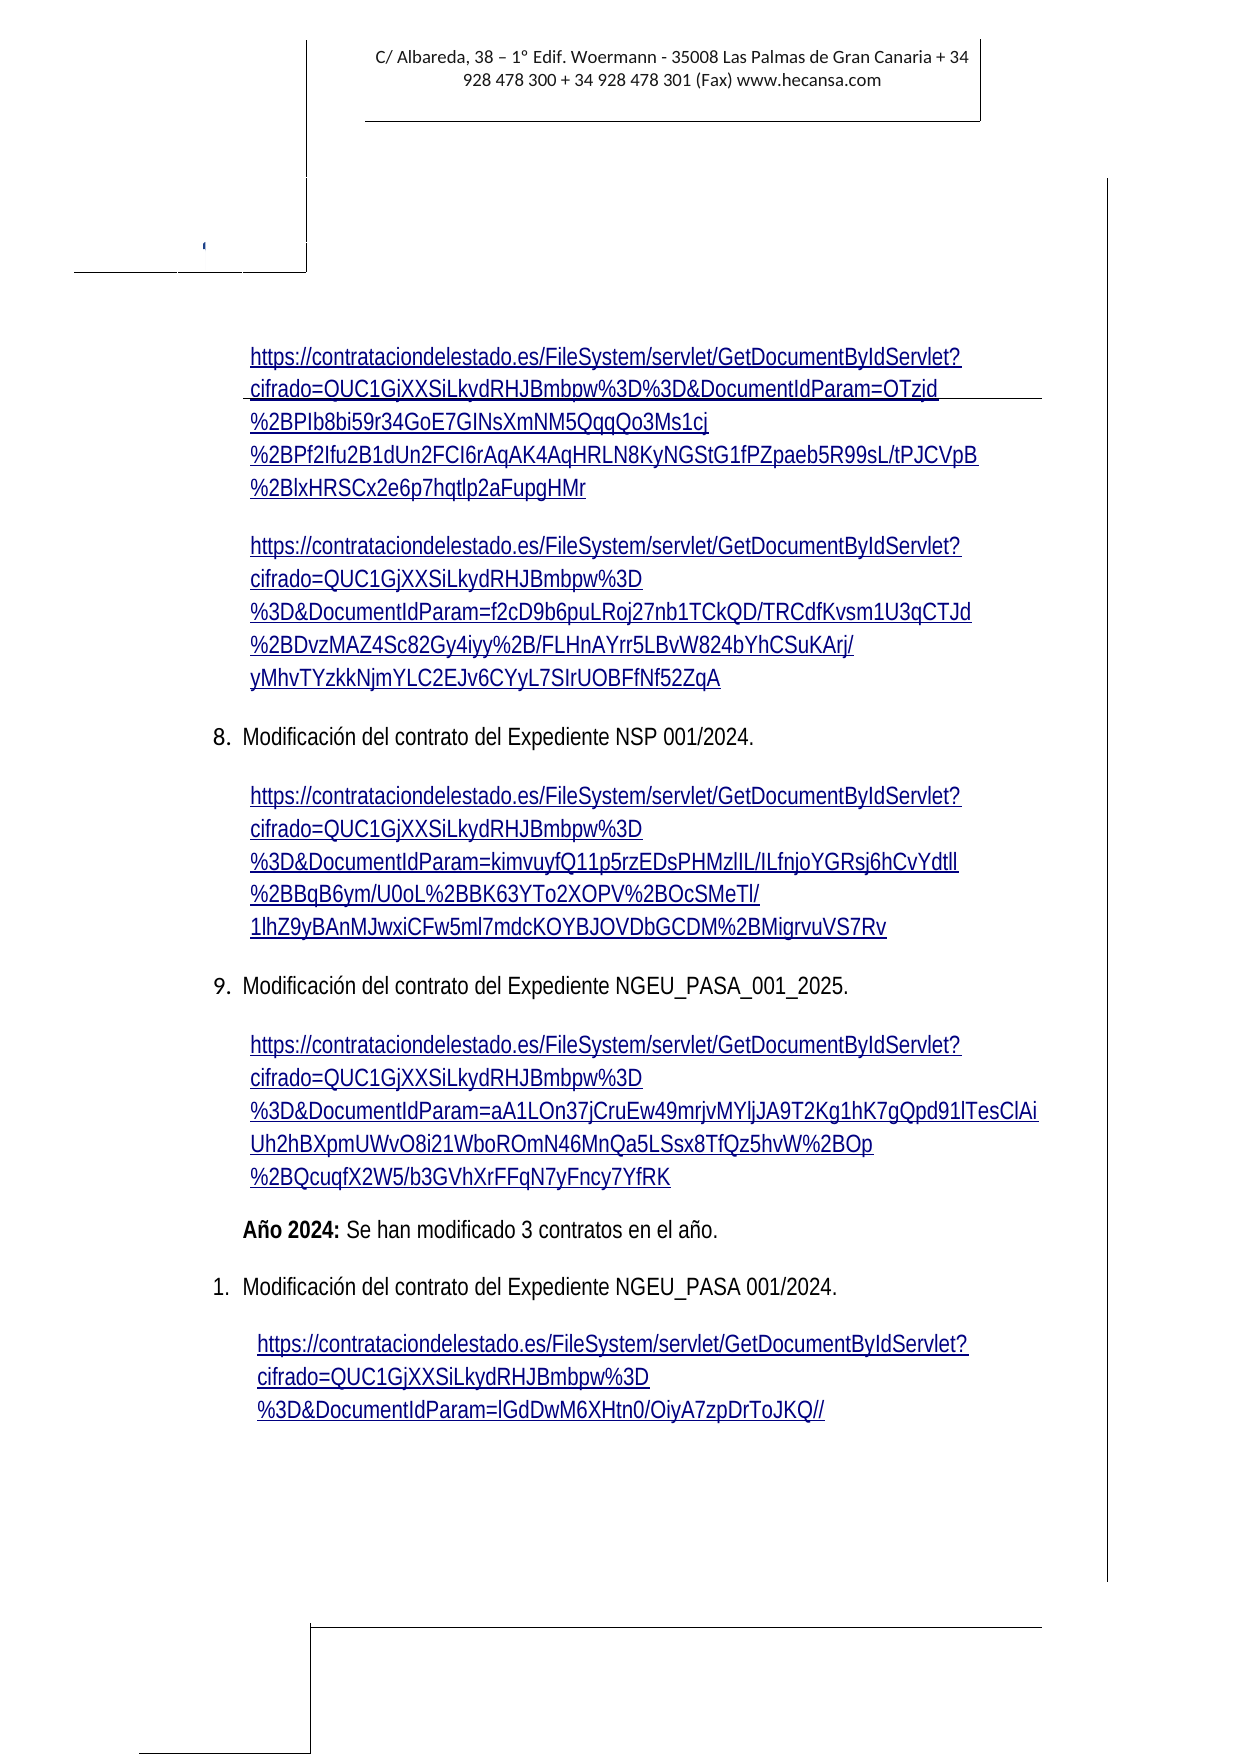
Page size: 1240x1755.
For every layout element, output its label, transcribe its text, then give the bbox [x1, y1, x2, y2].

list https://contrataciondelestado.es/FileSystem/servlet/GetDocumentByIdServlet?cifrado=QUC1GjXXSiLkydRHJBmbpw%3D%3D&DocumentIdParam=lGdDwM6XHtn0/OiyA7zpDrToJKQ// [257, 1329, 1042, 1424]
list https://contrataciondelestado.es/FileSystem/servlet/GetDocumentByIdServlet?cifrado=QUC1GjXXSiLkydRHJBmbpw%3D%3D&DocumentIdParam=kimvuyfQ11p5rzEDsPHMzlIL/ILfnjoYGRsj6hCvYdtll%2BBqB6ym/U0oL%2BBK63YTo2XOPV%2BOcSMeTl/1lhZ9yBAnMJwxiCFw5ml7mdcKOYBJOVDbGCDM%2BMigrvuVS7Rv [250, 781, 1042, 941]
list https://contrataciondelestado.es/FileSystem/servlet/GetDocumentByIdServlet?cifrado=QUC1GjXXSiLkydRHJBmbpw%3D%3D&DocumentIdParam=OTzjd%2BPIb8bi59r34GoE7GINsXmNM5QqqQo3Ms1cj%2BPf2Ifu2B1dUn2FCI6rAqAK4AqHRLN8KyNGStG1fPZpaeb5R99sL/tPJCVpB%2BlxHRSCx2e6p7hqtlp2aFupgHMr [250, 342, 1041, 397]
text Año 2024: Se han modificado 3 contratos en el año. [242, 1207, 1042, 1243]
list https://contrataciondelestado.es/FileSystem/servlet/GetDocumentByIdServlet?cifrado=QUC1GjXXSiLkydRHJBmbpw%3D%3D&DocumentIdParam=OTzjd%2BPIb8bi59r34GoE7GINsXmNM5QqqQo3Ms1cj%2BPf2Ifu2B1dUn2FCI6rAqAK4AqHRLN8KyNGStG1fPZpaeb5R99sL/tPJCVpB%2BlxHRSCx2e6p7hqtlp2aFupgHMr [250, 398, 1042, 502]
list Modificación del contrato del Expediente NGEU_PASA 001/2024. [213, 1271, 1042, 1300]
list https://contrataciondelestado.es/FileSystem/servlet/GetDocumentByIdServlet?cifrado=QUC1GjXXSiLkydRHJBmbpw%3D%3D&DocumentIdParam=f2cD9b6puLRoj27nb1TCkQD/TRCdfKvsm1U3qCTJd%2BDvzMAZ4Sc82Gy4iyy%2B/FLHnAYrr5LBvW824bYhCSuKArj/yMhvTYzkkNjmYLC2EJv6CYyL7SIrUOBFfNf52ZqA [250, 531, 1042, 691]
list Modificación del contrato del Expediente NGEU_PASA_001_2025. [213, 970, 1042, 1001]
list Modificación del contrato del Expediente NSP 001/2024. [213, 721, 1042, 751]
list https://contrataciondelestado.es/FileSystem/servlet/GetDocumentByIdServlet?cifrado=QUC1GjXXSiLkydRHJBmbpw%3D%3D&DocumentIdParam=aA1LOn37jCruEw49mrjvMYljJA9T2Kg1hK7gQpd91lTesClAiUh2hBXpmUWvO8i21WboROmN46MnQa5LSsx8TfQz5hvW%2BOp%2BQcuqfX2W5/b3GVhXrFFqN7yFncy7YfRK [250, 1030, 1042, 1191]
